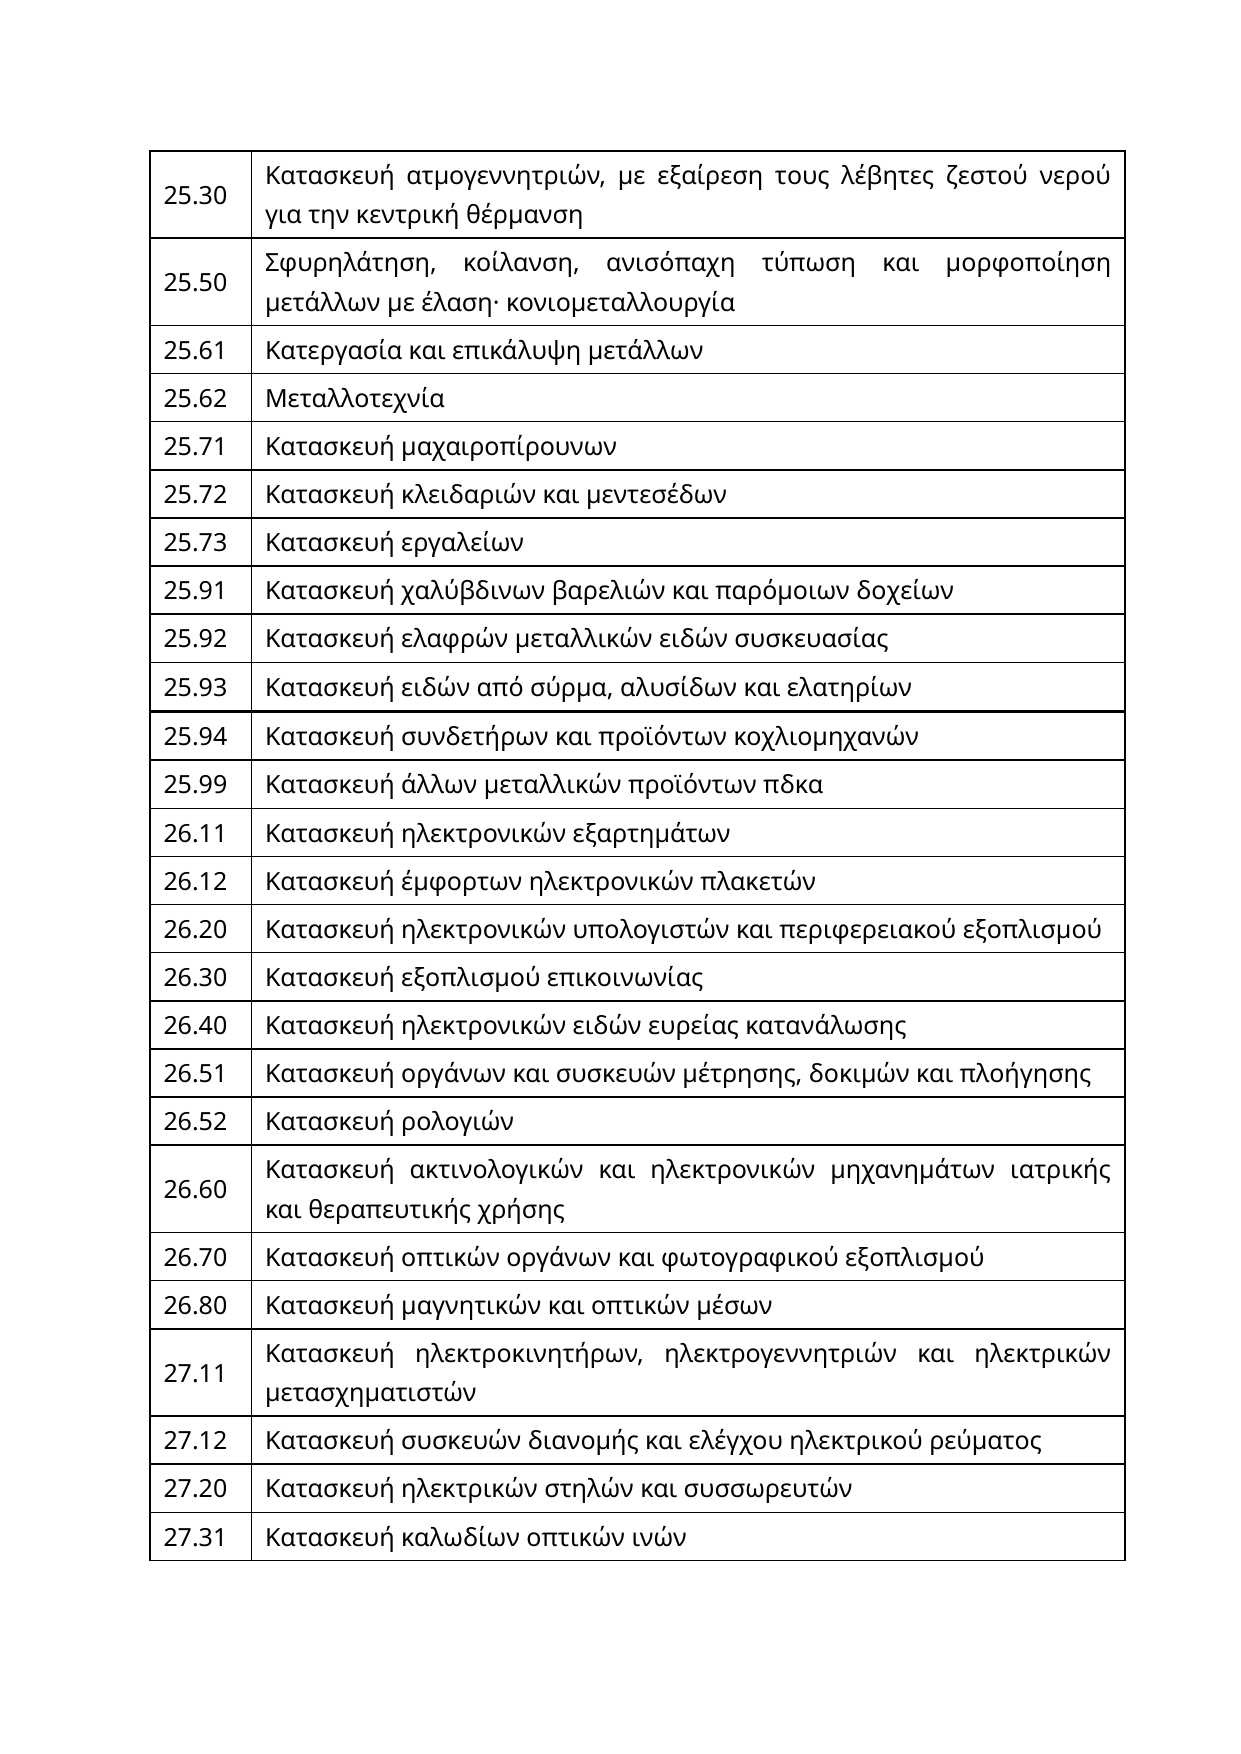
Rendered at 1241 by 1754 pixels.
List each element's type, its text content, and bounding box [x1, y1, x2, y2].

table_cell Κατασκευή ηλεκτρονικών ειδών ευρείας κατανάλωσης [252, 1002, 1124, 1048]
table_cell 27.20 [151, 1465, 251, 1511]
table_header Κατασκευή συνδετήρων και προϊόντων κοχλιομηχανών [252, 713, 1124, 759]
table_cell 27.31 [151, 1513, 251, 1559]
table_header 25.94 [151, 713, 251, 759]
table_cell Κατασκευή μαγνητικών και οπτικών μέσων [252, 1281, 1124, 1328]
table_cell 26.52 [151, 1098, 251, 1144]
table_cell Κατεργασία και επικάλυψη μετάλλων [252, 326, 1124, 373]
table_cell 25.30 [151, 152, 251, 237]
table_cell 25.73 [151, 519, 251, 565]
table_cell 26.30 [151, 953, 251, 1000]
table_cell Κατασκευή μαχαιροπίρουνων [252, 422, 1124, 469]
table_cell 25.93 [151, 663, 251, 709]
table_cell Κατασκευή ατμογεννητριών, με εξαίρεση τους λέβητες ζεστού νερού για την κεντρική θέρμανση [252, 152, 1124, 237]
table_cell Κατασκευή ρολογιών [252, 1098, 1124, 1144]
table_cell Κατασκευή ελαφρών μεταλλικών ειδών συσκευασίας [252, 615, 1124, 661]
table_cell 27.12 [151, 1417, 251, 1463]
table_cell Κατασκευή συσκευών διανομής και ελέγχου ηλεκτρικού ρεύματος [252, 1417, 1124, 1463]
table_cell 26.51 [151, 1050, 251, 1096]
table_cell 25.72 [151, 471, 251, 517]
table_cell 25.92 [151, 615, 251, 661]
table_cell Κατασκευή ηλεκτροκινητήρων, ηλεκτρογεννητριών και ηλεκτρικών μετασχηματιστών [252, 1330, 1124, 1415]
table_cell Κατασκευή ηλεκτρικών στηλών και συσσωρευτών [252, 1465, 1124, 1511]
table_cell 26.70 [151, 1233, 251, 1280]
table_cell 25.91 [151, 567, 251, 613]
table_cell Σφυρηλάτηση, κοίλανση, ανισόπαχη τύπωση και μορφοποίηση μετάλλων με έλαση· κονιομεταλλουργία [252, 239, 1124, 324]
table_cell Κατασκευή ακτινολογικών και ηλεκτρονικών μηχανημάτων ιατρικής και θεραπευτικής χρήσης [252, 1146, 1124, 1232]
table_cell Κατασκευή έμφορτων ηλεκτρονικών πλακετών [252, 857, 1124, 904]
table_cell Κατασκευή ειδών από σύρμα, αλυσίδων και ελατηρίων [252, 663, 1124, 709]
table_cell Κατασκευή ηλεκτρονικών υπολογιστών και περιφερειακού εξοπλισμού [252, 905, 1124, 952]
table_cell 25.71 [151, 422, 251, 469]
table_cell Κατασκευή οπτικών οργάνων και φωτογραφικού εξοπλισμού [252, 1233, 1124, 1280]
table_cell 25.62 [151, 374, 251, 421]
table_cell 26.11 [151, 809, 251, 856]
table_cell 26.12 [151, 857, 251, 904]
table_cell 26.80 [151, 1281, 251, 1328]
table_cell Κατασκευή κλειδαριών και μεντεσέδων [252, 471, 1124, 517]
table_cell 26.60 [151, 1146, 251, 1232]
table_cell 27.11 [151, 1330, 251, 1415]
table_cell Κατασκευή εξοπλισμού επικοινωνίας [252, 953, 1124, 1000]
table_cell Κατασκευή οργάνων και συσκευών μέτρησης, δοκιμών και πλοήγησης [252, 1050, 1124, 1096]
table_cell 25.61 [151, 326, 251, 373]
table_cell 26.20 [151, 905, 251, 952]
table_cell 25.50 [151, 239, 251, 324]
table_cell 25.99 [151, 761, 251, 807]
table_cell Κατασκευή άλλων μεταλλικών προϊόντων πδκα [252, 761, 1124, 807]
table_cell Κατασκευή χαλύβδινων βαρελιών και παρόμοιων δοχείων [252, 567, 1124, 613]
table_cell 26.40 [151, 1002, 251, 1048]
table_cell Μεταλλοτεχνία [252, 374, 1124, 421]
table_cell Κατασκευή καλωδίων οπτικών ινών [252, 1513, 1124, 1559]
table_cell Κατασκευή ηλεκτρονικών εξαρτημάτων [252, 809, 1124, 856]
table_cell Κατασκευή εργαλείων [252, 519, 1124, 565]
